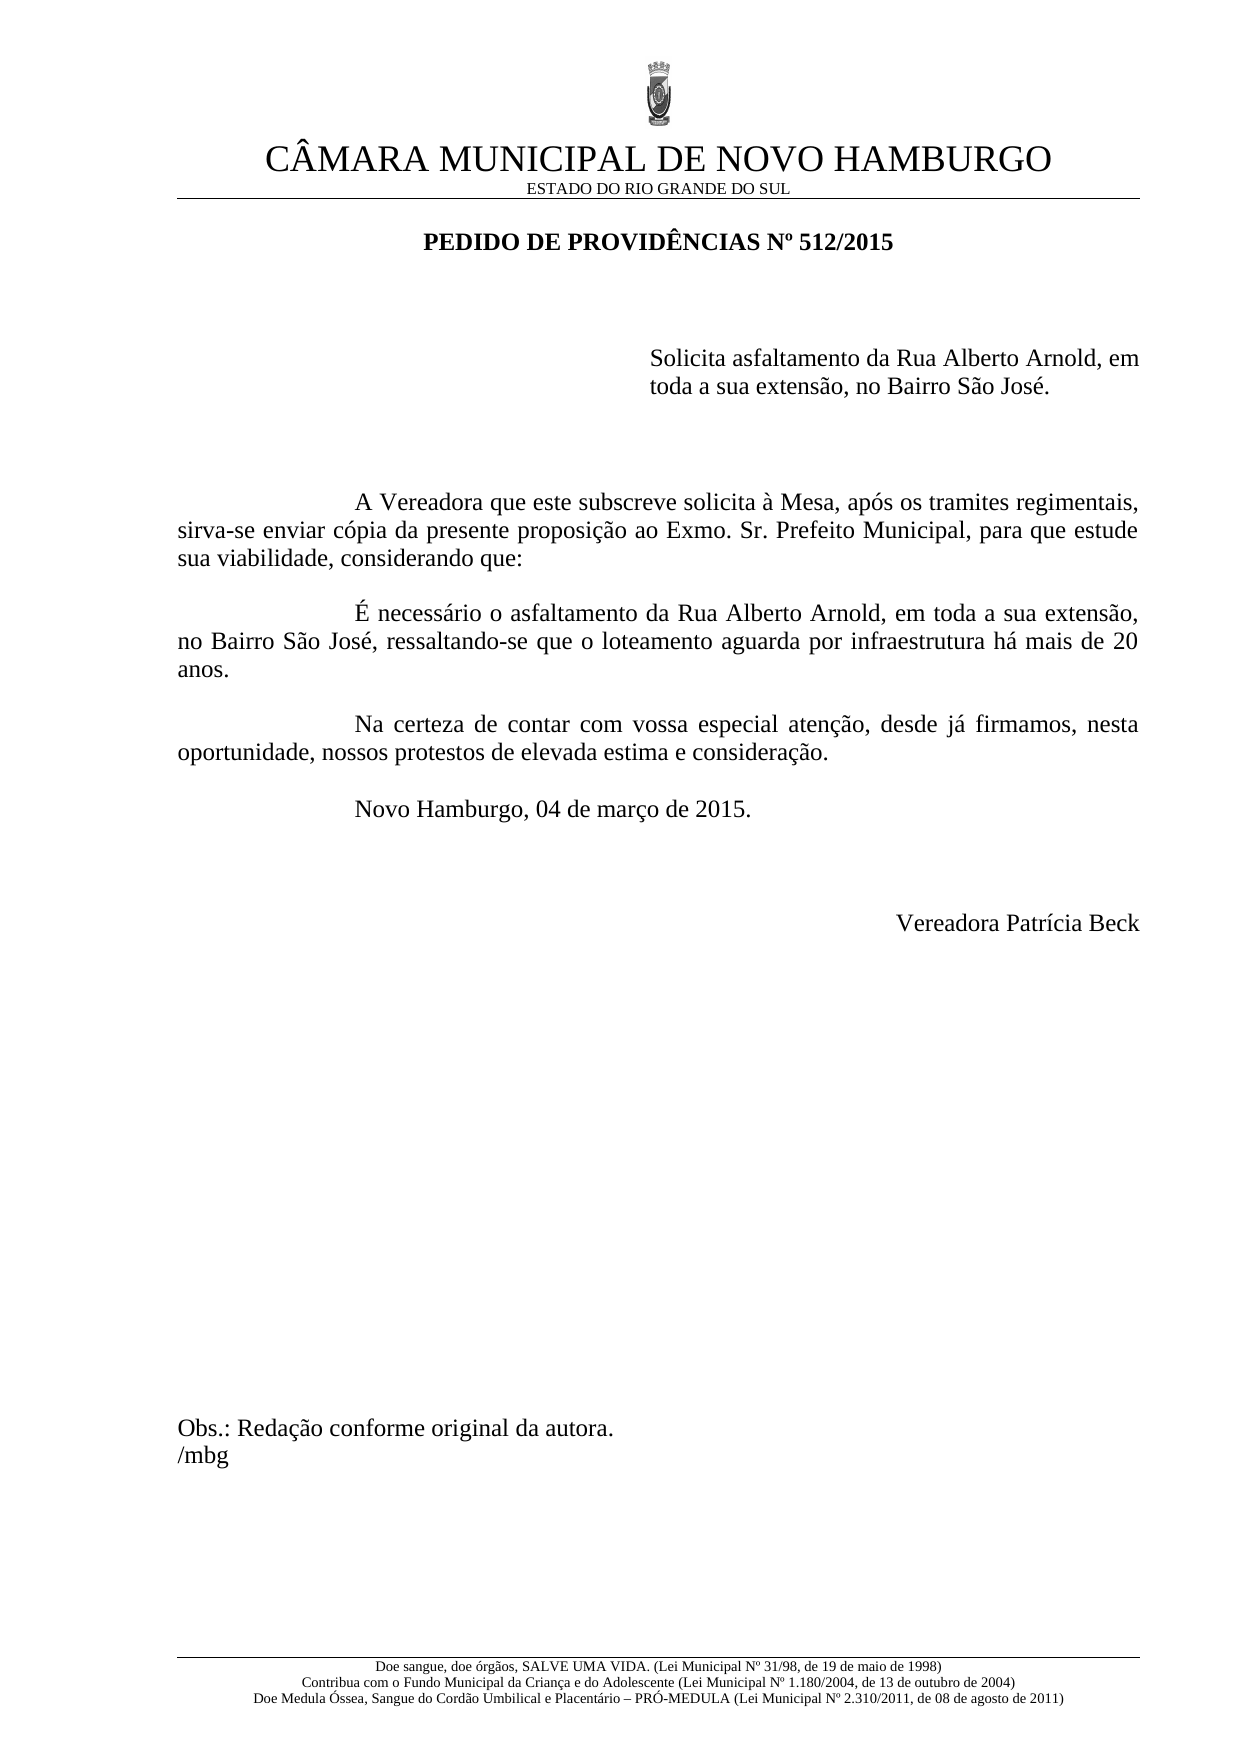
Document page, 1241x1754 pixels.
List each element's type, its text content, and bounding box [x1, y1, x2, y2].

text É necessário o asfaltamento da Rua Alberto Arnold, em toda a sua extensão, no Bairro São José, ressaltando-se que o loteamento aguarda por infraestrutura há mais de 20 anos. [177, 599, 1140, 682]
text Solicita asfaltamento da Rua Alberto Arnold, em toda a sua extensão, no Bairro São José. [649, 344, 1140, 400]
text Vereadora Patrícia Beck [177, 909, 1140, 937]
text PEDIDO DE PROVIDÊNCIAS Nº 512/2015 [177, 228, 1140, 256]
text Obs.: Redação conforme original da autora. [177, 1414, 1140, 1441]
text Na certeza de contar com vossa especial atenção, desde já firmamos, nesta oportunidade, nossos protestos de elevada estima e consideração. [177, 710, 1140, 766]
text /mbg [177, 1441, 1140, 1469]
text A Vereadora que este subscreve solicita à Mesa, após os tramites regimentais, sirva-se enviar cópia da presente proposição ao Exmo. Sr. Prefeito Municipal, para que estude sua viabilidade, considerando que: [177, 488, 1140, 572]
text Novo Hamburgo, 04 de março de 2015. [177, 795, 1140, 823]
